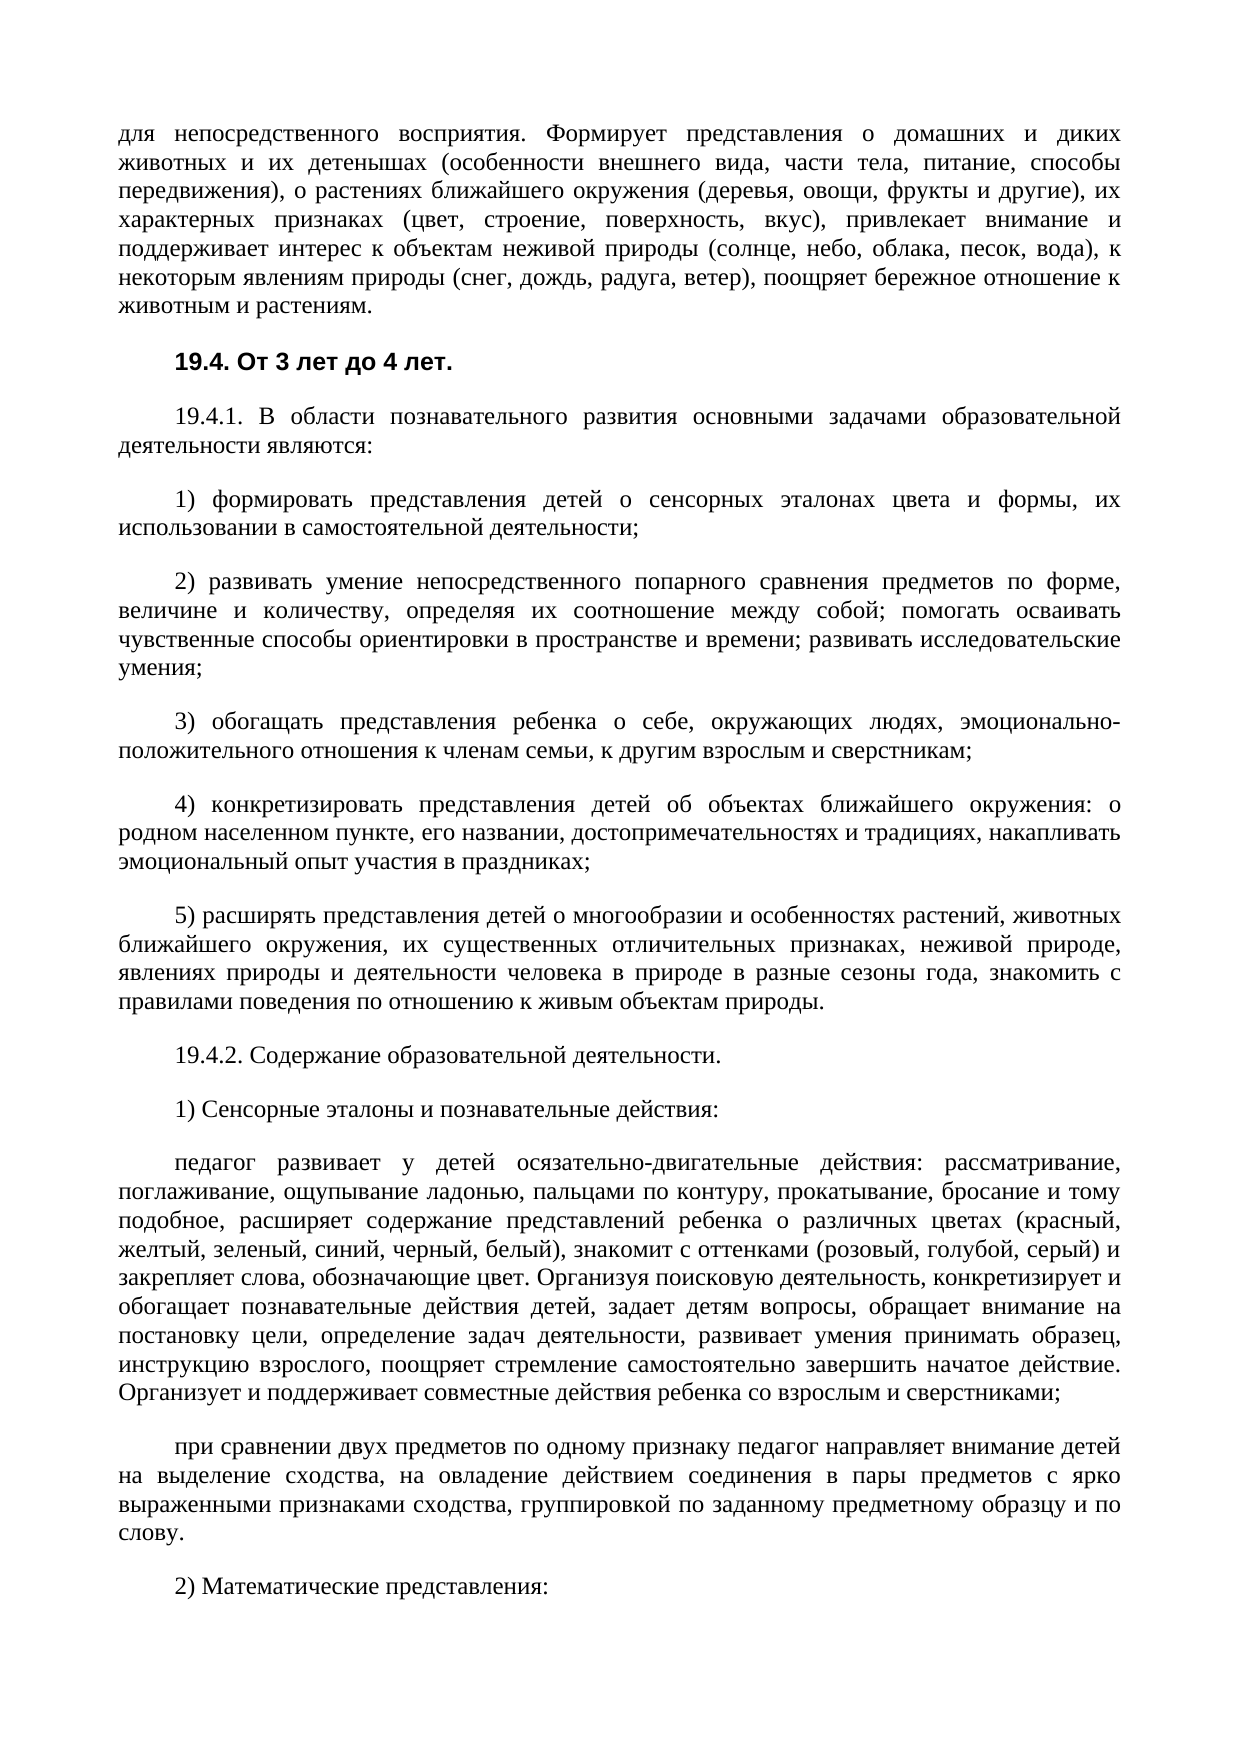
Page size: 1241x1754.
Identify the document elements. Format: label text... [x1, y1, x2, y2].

text 19.4.1. В области познавательного развития основными задачами образовательной деятельности являются: [118, 401, 1122, 459]
text 2) развивать умение непосредственного попарного сравнения предметов по форме, величине и количеству, определяя их соотношение между собой; помогать осваивать чувственные способы ориентировки в пространстве и времени; развивать исследовательские умения; [118, 566, 1122, 681]
text 1) Сенсорные эталоны и познавательные действия: [118, 1094, 1122, 1122]
text 1) формировать представления детей о сенсорных эталонах цвета и формы, их использовании в самостоятельной деятельности; [118, 484, 1122, 541]
text при сравнении двух предметов по одному признаку педагог направляет внимание детей на выделение сходства, на овладение действием соединения в пары предметов с ярко выраженными признаками сходства, группировкой по заданному предметному образцу и по слову. [118, 1431, 1122, 1546]
text 19.4. От 3 лет до 4 лет. [118, 347, 1122, 376]
text педагог развивает у детей осязательно-двигательные действия: рассматривание, поглаживание, ощупывание ладонью, пальцами по контуру, прокатывание, бросание и тому подобное, расширяет содержание представлений ребенка о различных цветах (красный, желтый, зеленый, синий, черный, белый), знакомит с оттенками (розовый, голубой, серый) и закрепляет слова, обозначающие цвет. Организуя поисковую деятельность, конкретизирует и обогащает познавательные действия детей, задает детям вопросы, обращает внимание на постановку цели, определение задач деятельности, развивает умения принимать образец, инструкцию взрослого, поощряет стремление самостоятельно завершить начатое действие. Организует и поддерживает совместные действия ребенка со взрослым и сверстниками; [118, 1147, 1122, 1406]
text 2) Математические представления: [118, 1571, 1122, 1600]
text 4) конкретизировать представления детей об объектах ближайшего окружения: о родном населенном пункте, его названии, достопримечательностях и традициях, накапливать эмоциональный опыт участия в праздниках; [118, 789, 1122, 875]
text 19.4.2. Содержание образовательной деятельности. [118, 1040, 1122, 1069]
text 5) расширять представления детей о многообразии и особенностях растений, животных ближайшего окружения, их существенных отличительных признаках, неживой природе, явлениях природы и деятельности человека в природе в разные сезоны года, знакомить с правилами поведения по отношению к живым объектам природы. [118, 900, 1122, 1015]
text 3) обогащать представления ребенка о себе, окружающих людях, эмоционально-положительного отношения к членам семьи, к другим взрослым и сверстникам; [118, 706, 1122, 764]
text для непосредственного восприятия. Формирует представления о домашних и диких животных и их детенышах (особенности внешнего вида, части тела, питание, способы передвижения), о растениях ближайшего окружения (деревья, овощи, фрукты и другие), их характерных признаках (цвет, строение, поверхность, вкус), привлекает внимание и поддерживает интерес к объектам неживой природы (солнце, небо, облака, песок, вода), к некоторым явлениям природы (снег, дождь, радуга, ветер), поощряет бережное отношение к животным и растениям. [118, 118, 1122, 319]
